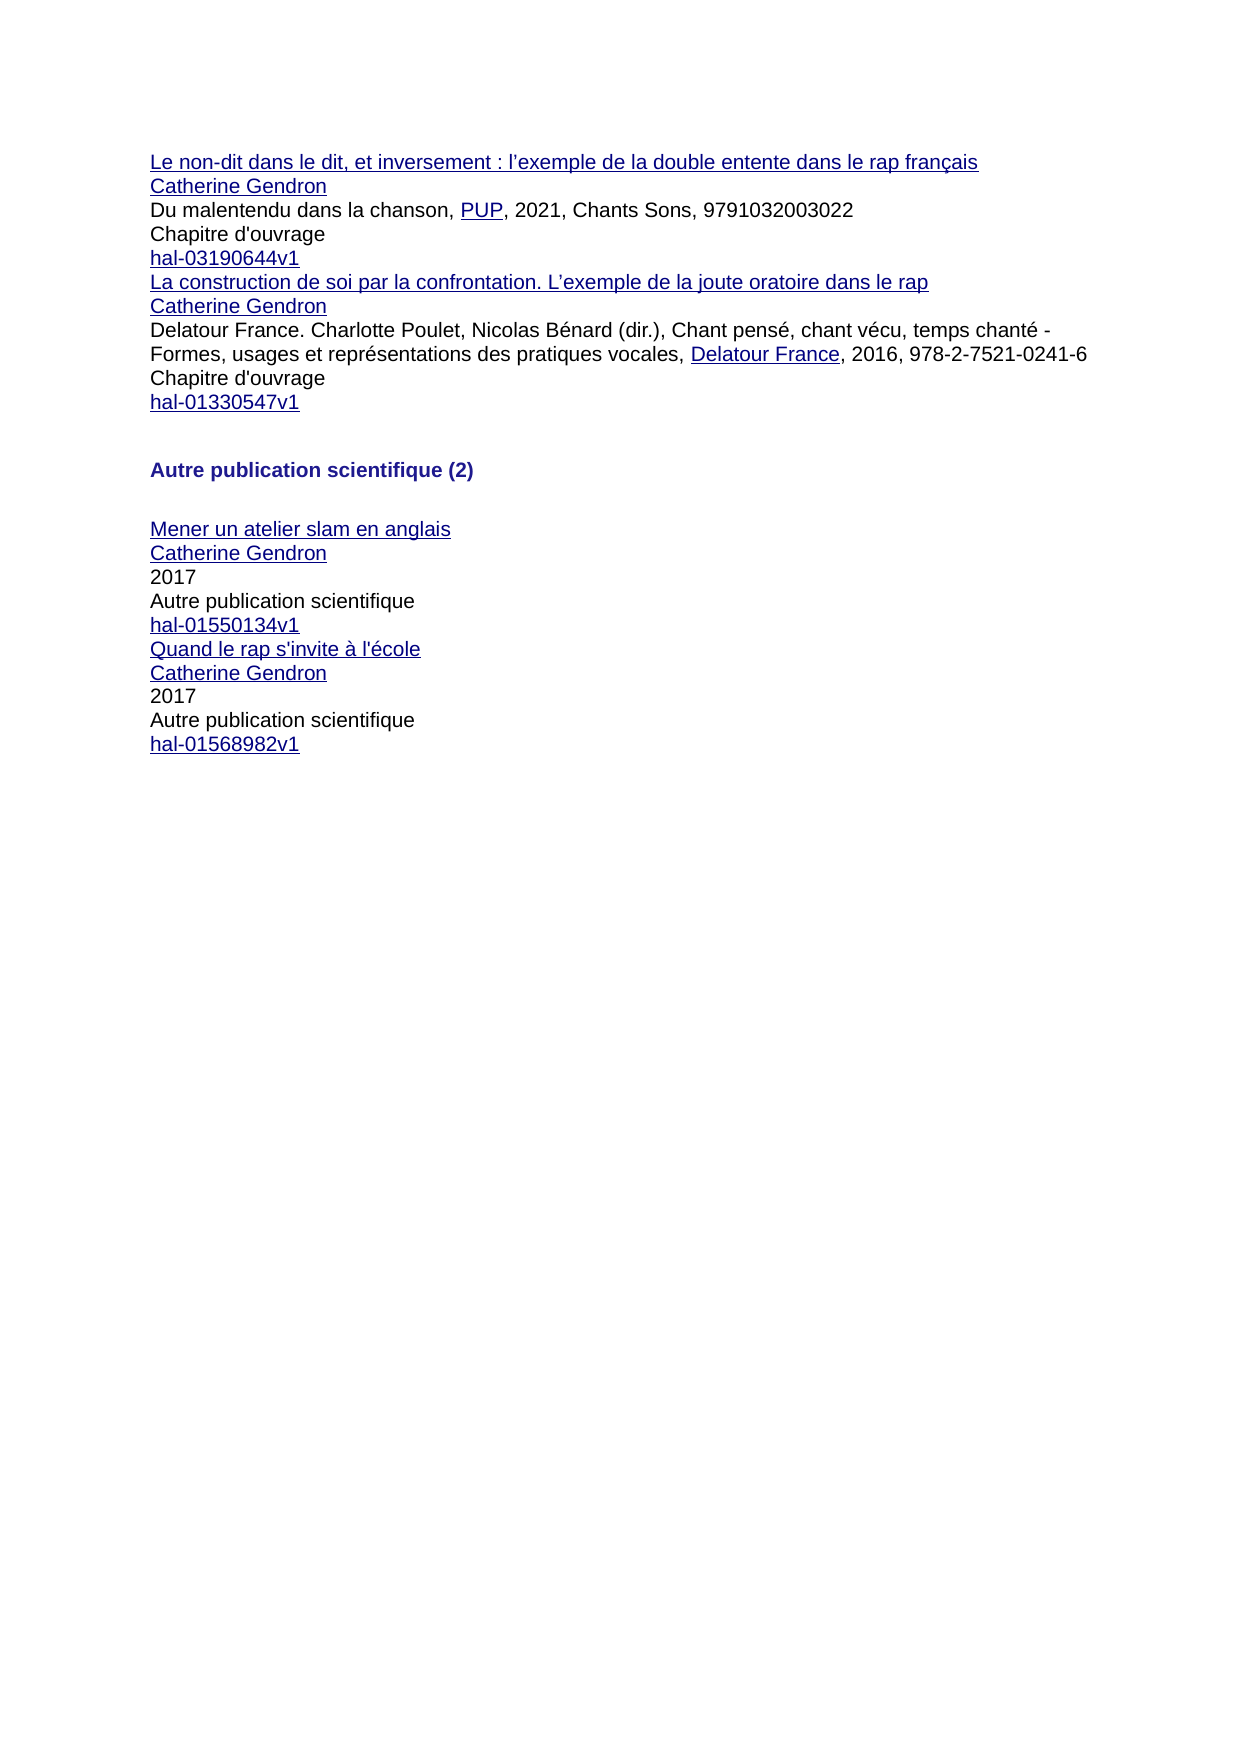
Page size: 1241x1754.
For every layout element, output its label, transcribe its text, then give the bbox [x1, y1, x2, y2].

table_header Mener un atelier slam en anglais Catherine Gendron 2017 Autre publication scientifique hal-01550134v1 [150, 517, 1090, 636]
table_header Le non-dit dans le dit, et inversement : l’exemple de la double entente dans le rap français Catherine Gendron Du malentendu dans la chanson, PUP, 2021, Chants Sons, 9791032003022 Chapitre d'ouvrage hal-03190644v1 [150, 150, 1090, 270]
table_cell Quand le rap s'invite à l'école Catherine Gendron 2017 Autre publication scientifique hal-01568982v1 [150, 636, 1090, 756]
subtitle Autre publication scientifique (2) [150, 458, 1090, 482]
table_cell La construction de soi par la confrontation. L’exemple de la joute oratoire dans le rap Catherine Gendron Delatour France. Charlotte Poulet, Nicolas Bénard (dir.), Chant pensé, chant vécu, temps chanté - Formes, usages et représentations des pratiques vocales, Delatour France, 2016, 978-2-7521-0241-6 Chapitre d'ouvrage hal-01330547v1 [150, 270, 1090, 413]
